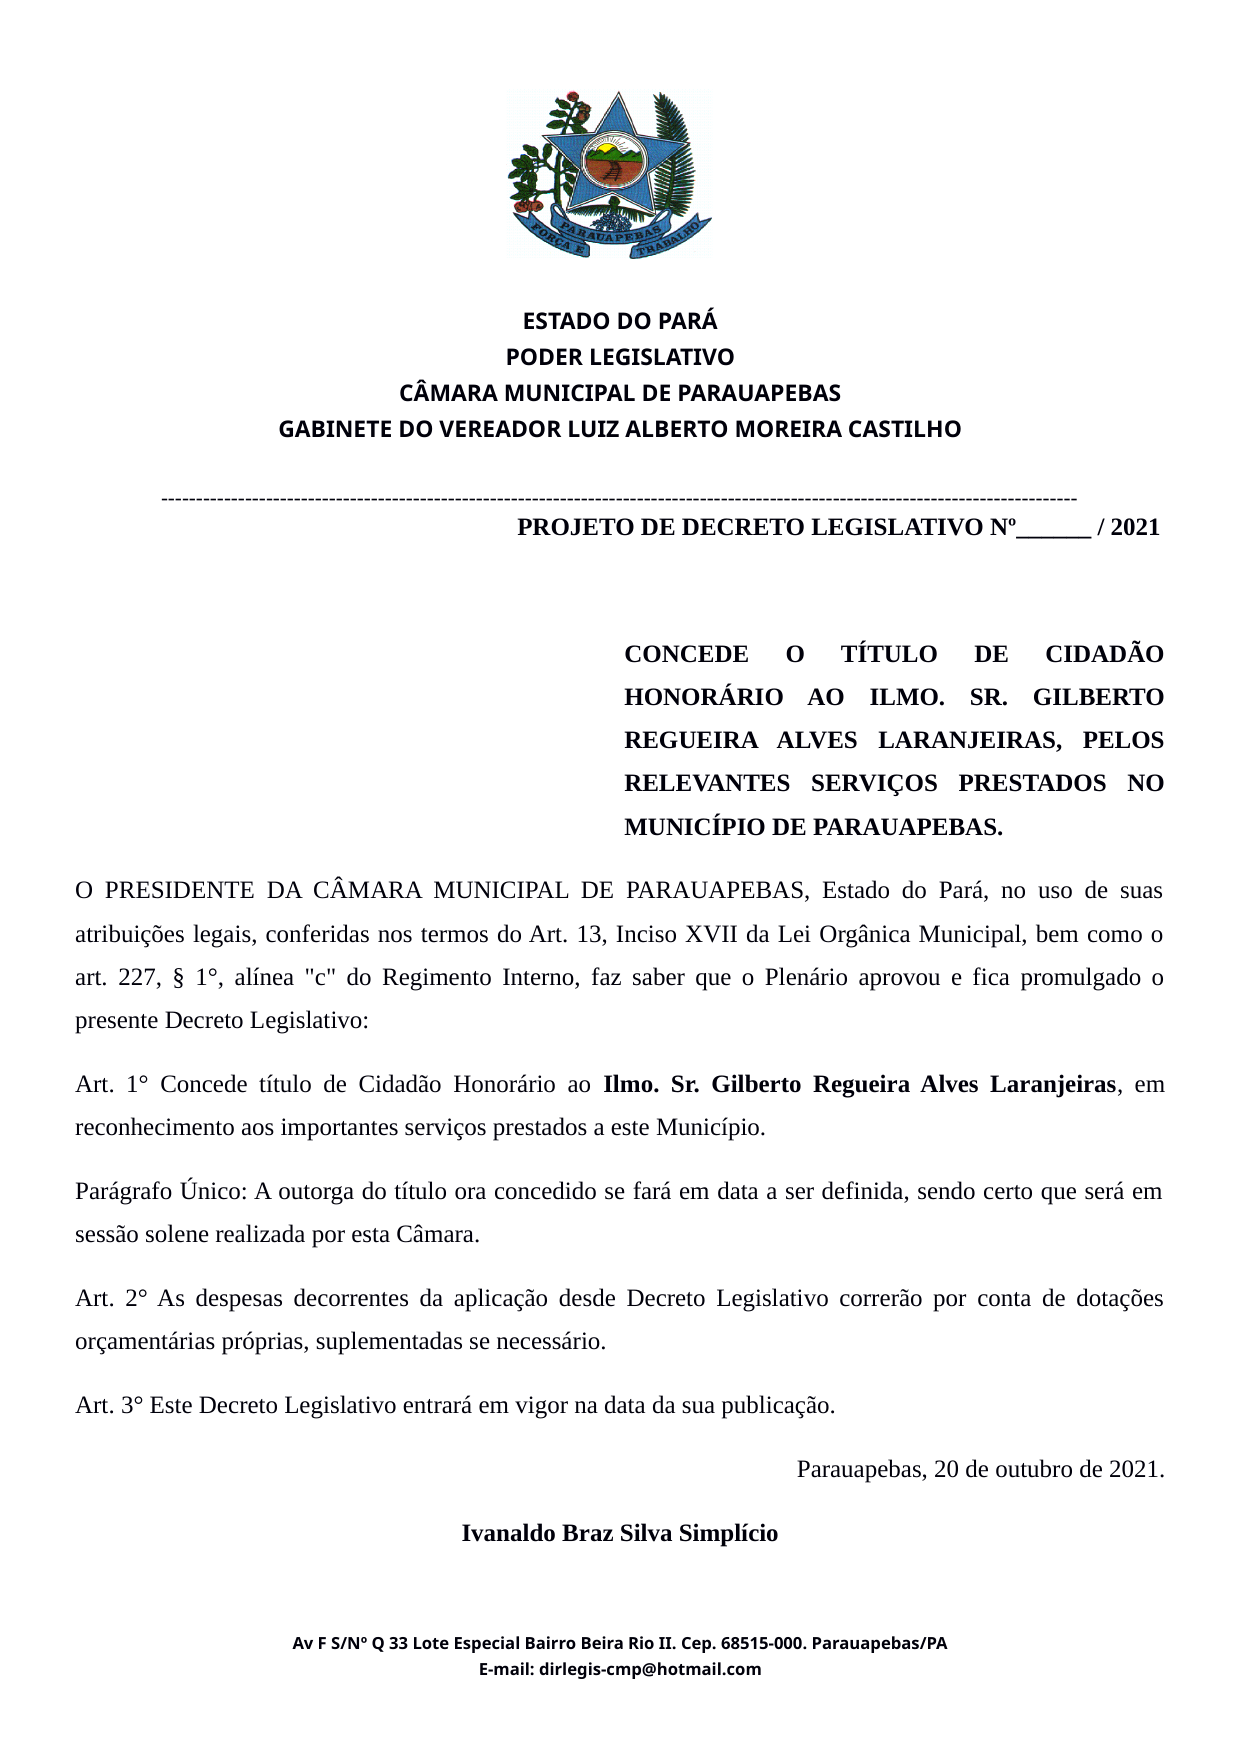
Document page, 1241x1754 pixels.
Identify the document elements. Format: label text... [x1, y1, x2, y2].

text PROJETO DE DECRETO LEGISLATIVO Nº______ / 2021 [75, 512, 1161, 541]
text O PRESIDENTE DA CÂMARA MUNICIPAL DE PARAUAPEBAS, Estado do Pará, no uso de suas atribuições legais, conferidas nos termos do Art. 13, Inciso XVII da Lei Orgânica Municipal, bem como o art. 227, § 1°, alínea "c" do Regimento Interno, faz saber que o Plenário aprovou e fica promulgado o presente Decreto Legislativo: [75, 876, 1165, 1034]
picture [512, 89, 715, 261]
text Ivanaldo Braz Silva Simplício [75, 1518, 1165, 1547]
text Art. 3° Este Decreto Legislativo entrará em vigor na data da sua publicação. [75, 1390, 1165, 1419]
text Art. 2° As despesas decorrentes da aplicação desde Decreto Legislativo correrão por conta de dotações orçamentárias próprias, suplementadas se necessário. [75, 1283, 1165, 1355]
text CONCEDE O TÍTULO DE CIDADÃO HONORÁRIO AO ILMO. SR. GILBERTO REGUEIRA ALVES LARANJEIRAS, PELOS RELEVANTES SERVIÇOS PRESTADOS NO MUNICÍPIO DE PARAUAPEBAS. [624, 639, 1165, 840]
text Parauapebas, 20 de outubro de 2021. [75, 1454, 1165, 1483]
text Art. 1° Concede título de Cidadão Honorário ao Ilmo. Sr. Gilberto Regueira Alves Laranjeiras, em reconhecimento aos importantes serviços prestados a este Município. [75, 1069, 1165, 1141]
text Parágrafo Único: A outorga do título ora concedido se fará em data a ser definida, sendo certo que será em sessão solene realizada por esta Câmara. [75, 1176, 1165, 1248]
